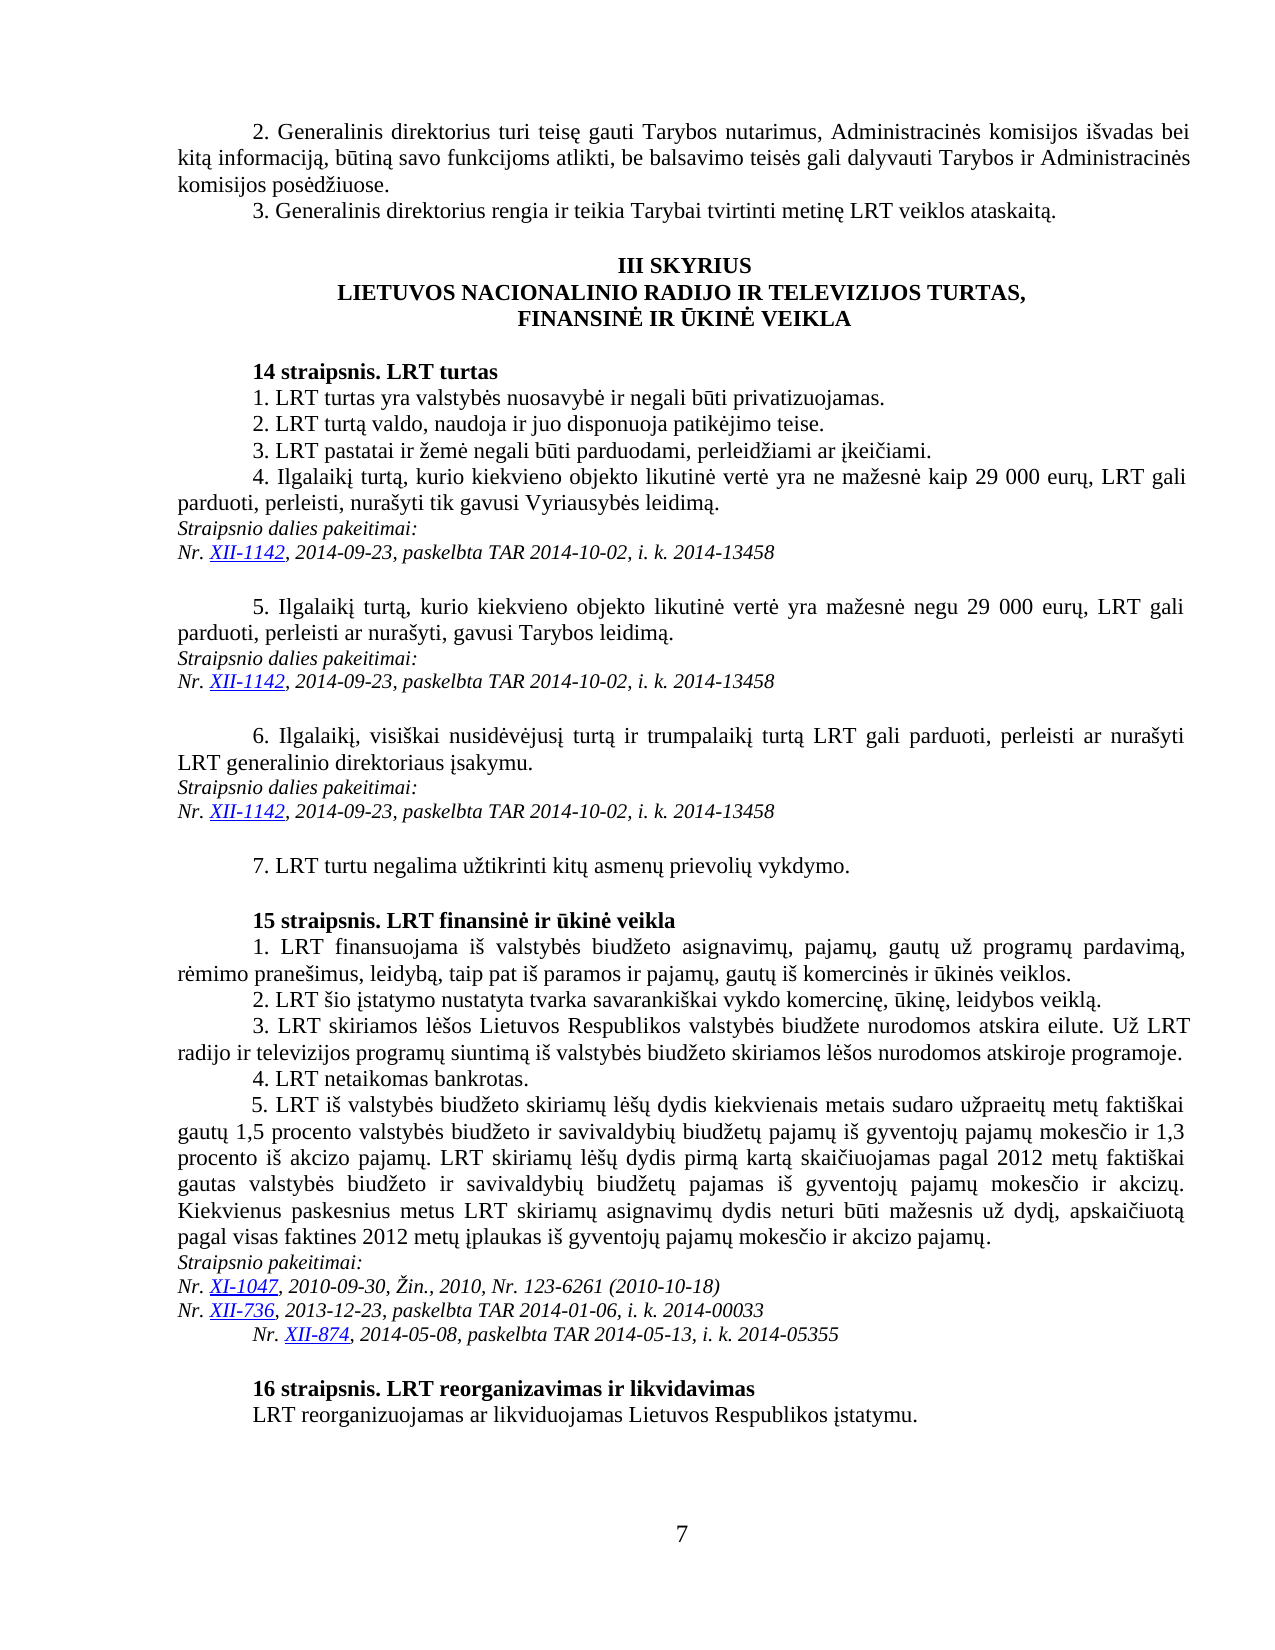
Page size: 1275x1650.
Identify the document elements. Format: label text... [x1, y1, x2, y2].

text LRT reorganizuojamas ar likviduojamas Lietuvos Respublikos įstatymu. [177, 1401, 1186, 1427]
text Straipsnio dalies pakeitimai: [177, 645, 1186, 669]
text 2. Generalinis direktorius turi teisę gauti Tarybos nutarimus, Administracinės komisijos išvadas bei kitą informaciją, būtiną savo funkcijoms atlikti, be balsavimo teisės gali dalyvauti Tarybos ir Administracinės komisijos posėdžiuose. [177, 118, 1192, 197]
text 3. LRT pastatai ir žemė negali būti parduodami, perleidžiami ar įkeičiami. [177, 437, 1192, 463]
text Straipsnio dalies pakeitimai: [177, 516, 1186, 540]
text 2. LRT šio įstatymo nustatyta tvarka savarankiškai vykdo komercinę, ūkinę, leidybos veiklą. [177, 986, 1192, 1012]
text III SKYRIUS [177, 252, 1192, 279]
text 1. LRT turtas yra valstybės nuosavybė ir negali būti privatizuojamas. [177, 384, 1192, 410]
text LIETUVOS NACIONALINIO RADIJO IR TELEVIZIJOS TURTAS, FINANSINĖ IR ŪKINĖ VEIKLA [177, 279, 1192, 331]
text 4. LRT netaikomas bankrotas. [177, 1065, 1192, 1091]
text 4. Ilgalaikį turtą, kurio kiekvieno objekto likutinė vertė yra ne mažesnė kaip 29 000 eurų, LRT gali parduoti, perleisti, nurašyti tik gavusi Vyriausybės leidimą. [177, 463, 1186, 516]
text 3. LRT skiriamos lėšos Lietuvos Respublikos valstybės biudžete nurodomos atskira eilute. Už LRT radijo ir televizijos programų siuntimą iš valstybės biudžeto skiriamos lėšos nurodomos atskiroje programoje. [177, 1012, 1192, 1065]
text 7. LRT turtu negalima užtikrinti kitų asmenų prievolių vykdymo. [177, 852, 1192, 878]
text Nr. XI-1047, 2010-09-30, Žin., 2010, Nr. 123-6261 (2010-10-18) [177, 1274, 1186, 1298]
text 1. LRT finansuojama iš valstybės biudžeto asignavimų, pajamų, gautų už programų pardavimą, rėmimo pranešimus, leidybą, taip pat iš paramos ir pajamų, gautų iš komercinės ir ūkinės veiklos. [177, 933, 1186, 986]
text 6. Ilgalaikį, visiškai nusidėvėjusį turtą ir trumpalaikį turtą LRT gali parduoti, perleisti ar nurašyti LRT generalinio direktoriaus įsakymu. [177, 722, 1186, 775]
text Straipsnio pakeitimai: [177, 1249, 1192, 1274]
text 14 straipsnis. LRT turtas [177, 358, 1192, 384]
text Nr. XII-1142, 2014-09-23, paskelbta TAR 2014-10-02, i. k. 2014-13458 [177, 540, 1186, 564]
text Nr. XII-874, 2014-05-08, paskelbta TAR 2014-05-13, i. k. 2014-05355 [177, 1322, 1186, 1346]
text 2. LRT turtą valdo, naudoja ir juo disponuoja patikėjimo teise. [177, 410, 1192, 437]
text 15 straipsnis. LRT finansinė ir ūkinė veikla [177, 907, 1192, 933]
text 3. Generalinis direktorius rengia ir teikia Tarybai tvirtinti metinę LRT veiklos ataskaitą. [177, 197, 1192, 223]
text Nr. XII-1142, 2014-09-23, paskelbta TAR 2014-10-02, i. k. 2014-13458 [177, 669, 1186, 693]
text Nr. XII-736, 2013-12-23, paskelbta TAR 2014-01-06, i. k. 2014-00033 [177, 1298, 1186, 1322]
text 5. LRT iš valstybės biudžeto skiriamų lėšų dydis kiekvienais metais sudaro užpraeitų metų faktiškai gautų 1,5 procento valstybės biudžeto ir savivaldybių biudžetų pajamų iš gyventojų pajamų mokesčio ir 1,3 procento iš akcizo pajamų. LRT skiriamų lėšų dydis pirmą kartą skaičiuojamas pagal 2012 metų faktiškai gautas valstybės biudžeto ir savivaldybių biudžetų pajamas iš gyventojų pajamų mokesčio ir akcizų. Kiekvienus paskesnius metus LRT skiriamų asignavimų dydis neturi būti mažesnis už dydį, apskaičiuotą pagal visas faktines 2012 metų įplaukas iš gyventojų pajamų mokesčio ir akcizo pajamų. [177, 1091, 1186, 1249]
text 16 straipsnis. LRT reorganizavimas ir likvidavimas [177, 1374, 1192, 1401]
text 5. Ilgalaikį turtą, kurio kiekvieno objekto likutinė vertė yra mažesnė negu 29 000 eurų, LRT gali parduoti, perleisti ar nurašyti, gavusi Tarybos leidimą. [177, 593, 1186, 645]
text Straipsnio dalies pakeitimai: [177, 775, 1186, 799]
text Nr. XII-1142, 2014-09-23, paskelbta TAR 2014-10-02, i. k. 2014-13458 [177, 799, 1186, 823]
